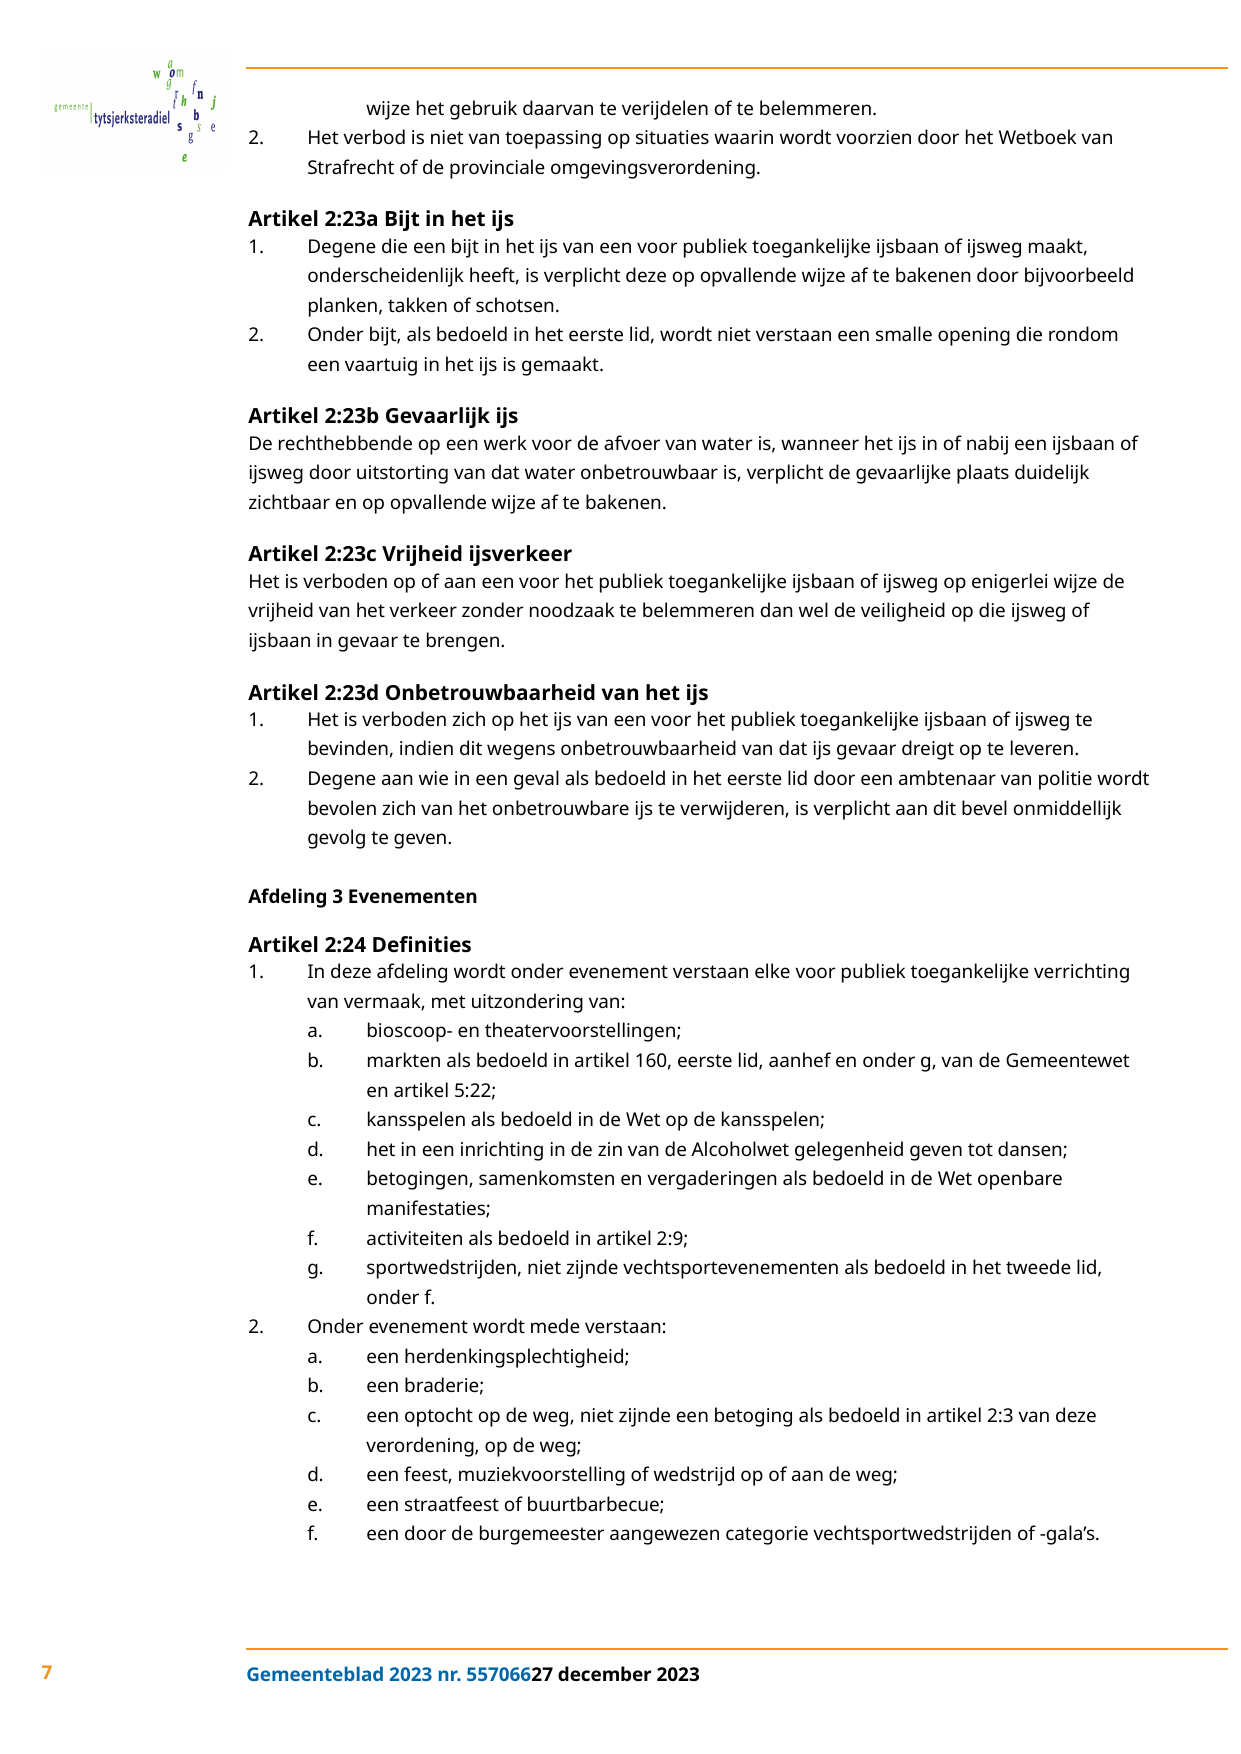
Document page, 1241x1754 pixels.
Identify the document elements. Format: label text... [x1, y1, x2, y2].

picture [41, 47, 231, 172]
list activiteiten als bedoeld in artikel 2:9; [307, 1225, 1152, 1251]
list Het verbod is niet van toepassing op situaties waarin wordt voorzien door het Wetboek van Strafrecht of de provinciale omgevingsverordening. [248, 124, 1152, 180]
list een straatfeest of buurtbarbecue; [307, 1491, 1152, 1517]
list een braderie; [307, 1373, 1152, 1398]
text Het is verboden op of aan een voor het publiek toegankelijke ijsbaan of ijsweg op enigerlei wijze de vrijheid van het verkeer zonder noodzaak te belemmeren dan wel de veiligheid op die ijsweg of ijsbaan in gevaar te brengen. [248, 568, 1152, 653]
list Onder evenement wordt mede verstaan: [248, 1313, 1152, 1339]
list een door de burgemeester aangewezen categorie vechtsportwedstrijden of -gala’s. [307, 1521, 1152, 1546]
list sportwedstrijden, niet zijnde vechtsportevenementen als bedoeld in het tweede lid, onder f. [307, 1254, 1152, 1310]
list In deze afdeling wordt onder evenement verstaan elke voor publiek toegankelijke verrichting van vermaak, met uitzondering van: [248, 958, 1152, 1014]
list Degene aan wie in een geval als bedoeld in het eerste lid door een ambtenaar van politie wordt bevolen zich van het onbetrouwbare ijs te verwijderen, is verplicht aan dit bevel onmiddellijk gevolg te geven. [248, 765, 1152, 850]
text Afdeling 3 Evenementen [248, 883, 1152, 909]
list een feest, muziekvoorstelling of wedstrijd op of aan de weg; [307, 1461, 1152, 1487]
list het in een inrichting in de zin van de Alcoholwet gelegenheid geven tot dansen; [307, 1136, 1152, 1162]
text De rechthebbende op een werk voor de afvoer van water is, wanneer het ijs in of nabij een ijsbaan of ijsweg door uitstorting van dat water onbetrouwbaar is, verplicht de gevaarlijke plaats duidelijk zichtbaar en op opvallende wijze af te bakenen. [248, 430, 1152, 515]
list een herdenkingsplechtigheid; [307, 1343, 1152, 1369]
list Degene die een bijt in het ijs van een voor publiek toegankelijke ijsbaan of ijsweg maakt, onderscheidenlijk heeft, is verplicht deze op opvallende wijze af te bakenen door bijvoorbeeld planken, takken of schotsen. [248, 233, 1152, 318]
list bioscoop- en theatervoorstellingen; [307, 1018, 1152, 1043]
list Onder bijt, als bedoeld in het eerste lid, wordt niet verstaan een smalle opening die rondom een vaartuig in het ijs is gemaakt. [248, 322, 1152, 377]
text Artikel 2:23a Bijt in het ijs [248, 204, 1152, 233]
list markten als bedoeld in artikel 160, eerste lid, aanhef en onder g, van de Gemeentewet en artikel 5:22; [307, 1047, 1152, 1103]
list een optocht op de weg, niet zijnde een betoging als bedoeld in artikel 2:3 van deze verordening, op de weg; [307, 1402, 1152, 1458]
text Artikel 2:23d Onbetrouwbaarheid van het ijs [248, 678, 1152, 706]
text Artikel 2:24 Definities [248, 930, 1152, 958]
text Artikel 2:23b Gevaarlijk ijs [248, 402, 1152, 430]
list wijze het gebruik daarvan te verijdelen of te belemmeren. [307, 95, 1152, 121]
list kansspelen als bedoeld in de Wet op de kansspelen; [307, 1106, 1152, 1132]
list Het is verboden zich op het ijs van een voor het publiek toegankelijke ijsbaan of ijsweg te bevinden, indien dit wegens onbetrouwbaarheid van dat ijs gevaar dreigt op te leveren. [248, 706, 1152, 761]
text Artikel 2:23c Vrijheid ijsverkeer [248, 539, 1152, 568]
list betogingen, samenkomsten en vergaderingen als bedoeld in de Wet openbare manifestaties; [307, 1166, 1152, 1221]
